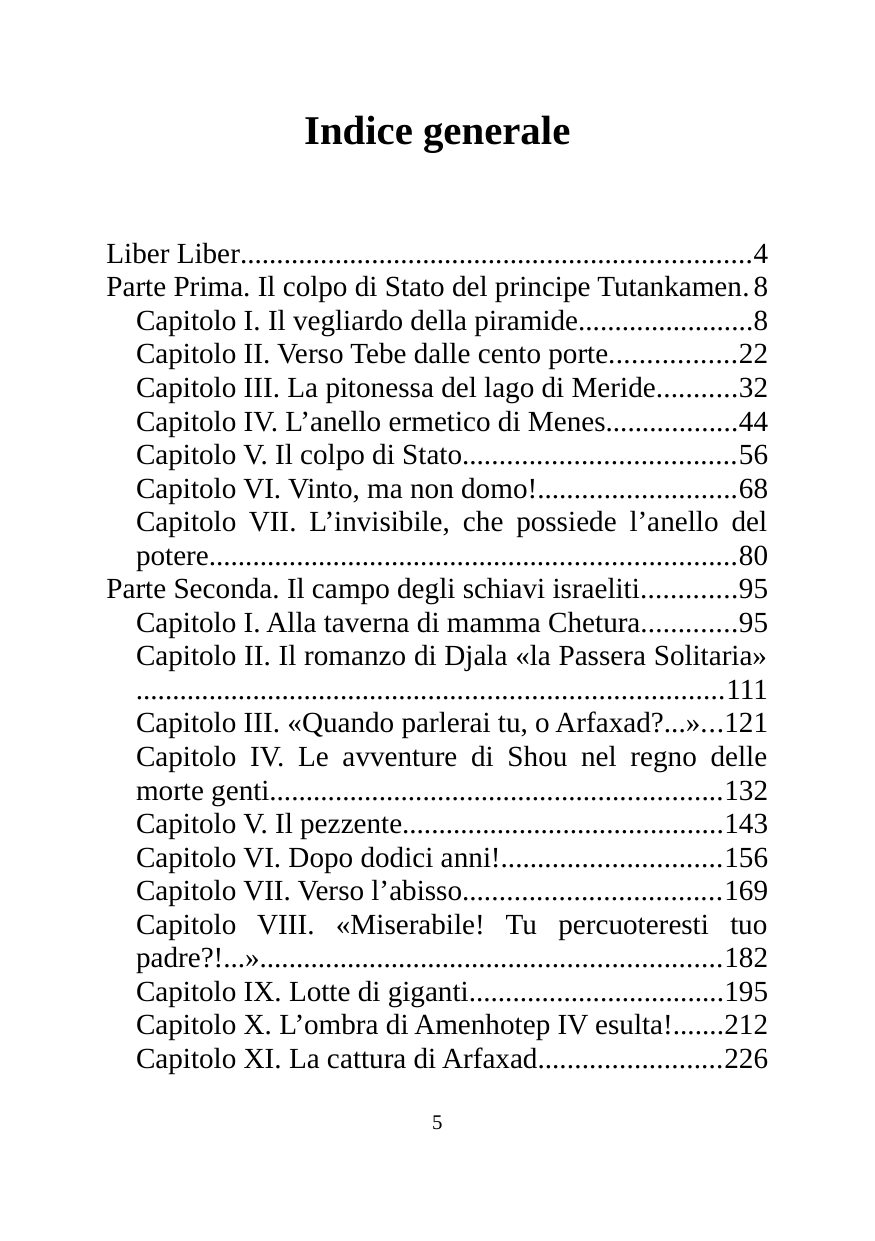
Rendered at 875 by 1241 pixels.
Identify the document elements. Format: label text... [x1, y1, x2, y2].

text Capitolo III. La pitonessa del lago di Meride 32 [136, 370, 768, 404]
text Capitolo IX. Lotte di giganti 195 [136, 974, 768, 1007]
text Liber Liber 4 [106, 236, 768, 269]
text Capitolo VII. L’invisibile, che possiede l’anello del potere 80 [136, 504, 768, 571]
text Capitolo I. Alla taverna di mamma Chetura 95 [136, 605, 768, 638]
text Capitolo V. Il colpo di Stato 56 [136, 437, 768, 471]
text Capitolo V. Il pezzente 143 [136, 806, 768, 840]
text Capitolo IV. L’anello ermetico di Menes 44 [136, 404, 768, 437]
text Capitolo II. Il romanzo di Djala «la Passera Solitaria» 111 [136, 638, 768, 706]
text Capitolo II. Verso Tebe dalle cento porte 22 [136, 337, 768, 370]
text Capitolo XI. La cattura di Arfaxad 226 [136, 1041, 768, 1074]
text Capitolo VIII. «Miserabile! Tu percuoteresti tuo padre?!...» 182 [136, 907, 768, 974]
subtitle Indice generale [106, 106, 768, 153]
text Parte Prima. Il colpo di Stato del principe Tutankamen 8 [106, 269, 768, 303]
text Capitolo IV. Le avventure di Shou nel regno delle morte genti 132 [136, 739, 768, 806]
text Capitolo III. «Quando parlerai tu, o Arfaxad?...» 121 [136, 706, 768, 739]
text Capitolo VII. Verso l’abisso... 169 [136, 873, 768, 907]
text Capitolo VI. Vinto, ma non domo!... 68 [136, 471, 768, 504]
text Capitolo X. L’ombra di Amenhotep IV esulta!... 212 [136, 1007, 768, 1041]
text Capitolo VI. Dopo dodici anni!... 156 [136, 840, 768, 873]
text Parte Seconda. Il campo degli schiavi israeliti 95 [106, 571, 768, 605]
text Capitolo I. Il vegliardo della piramide 8 [136, 303, 768, 337]
